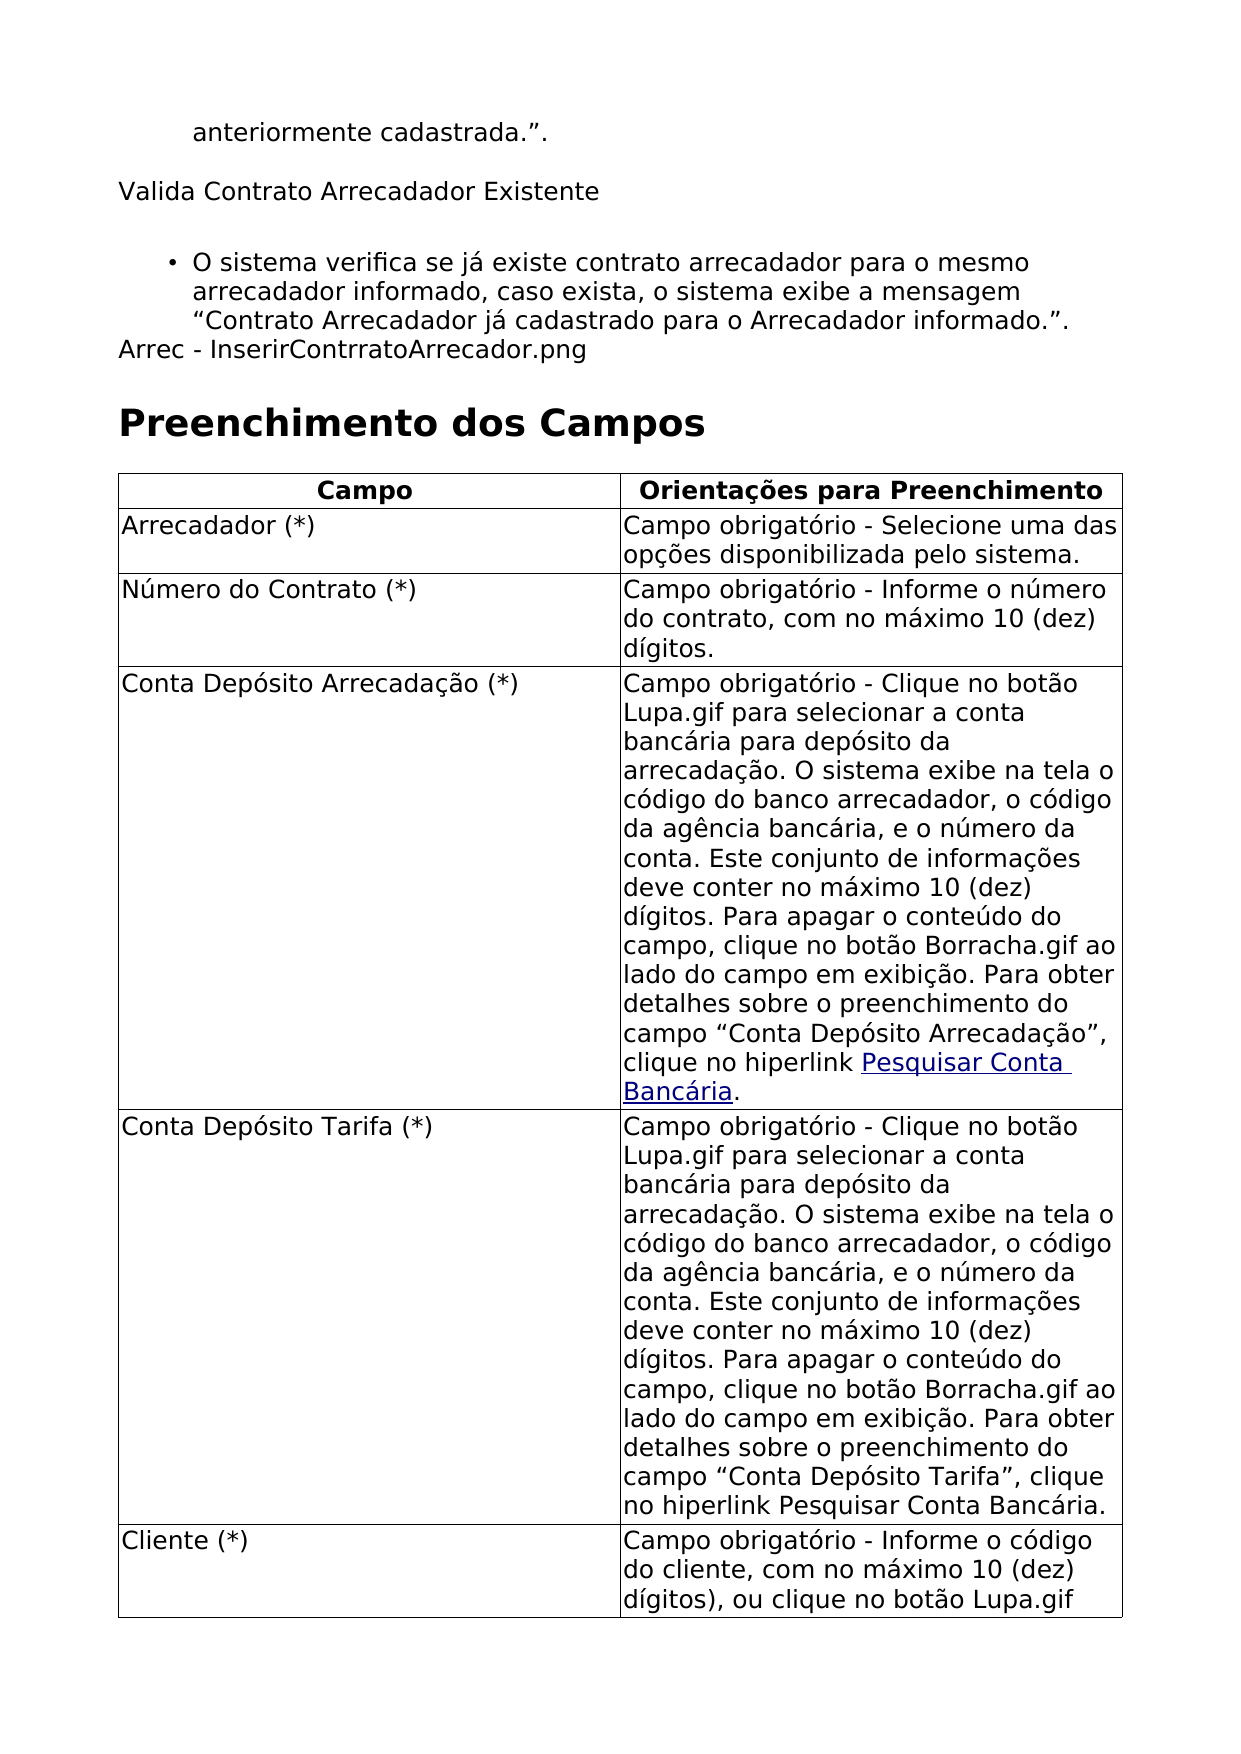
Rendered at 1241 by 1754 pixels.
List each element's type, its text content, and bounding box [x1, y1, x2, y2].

table_header Campo [119, 474, 620, 508]
table_cell Conta Depósito Arrecadação (*) [119, 667, 620, 1109]
text Valida Contrato Arrecadador Existente [118, 177, 1122, 206]
table_cell Campo obrigatório - Clique no botão Lupa.gif para selecionar a conta bancária para depósito da arrecadação. O sistema exibe na tela o código do banco arrecadador, o código da agência bancária, e o número da conta. Este conjunto de informações deve conter no máximo 10 (dez) dígitos. Para apagar o conteúdo do campo, clique no botão Borracha.gif ao lado do campo em exibição. Para obter detalhes sobre o preenchimento do campo “Conta Depósito Tarifa”, clique no hiperlink Pesquisar Conta Bancária. [621, 1110, 1122, 1523]
text Arrec - InserirContrratoArrecador.png [118, 335, 1122, 364]
list anteriormente cadastrada.”. [177, 118, 1122, 147]
table_cell Arrecadador (*) [119, 509, 620, 572]
table_cell Campo obrigatório - Clique no botão Lupa.gif para selecionar a conta bancária para depósito da arrecadação. O sistema exibe na tela o código do banco arrecadador, o código da agência bancária, e o número da conta. Este conjunto de informações deve conter no máximo 10 (dez) dígitos. Para apagar o conteúdo do campo, clique no botão Borracha.gif ao lado do campo em exibição. Para obter detalhes sobre o preenchimento do campo “Conta Depósito Arrecadação”, clique no hiperlink Pesquisar Conta Bancária. [621, 667, 1122, 1109]
list O sistema verifica se já existe contrato arrecadador para o mesmo arrecadador informado, caso exista, o sistema exibe a mensagem “Contrato Arrecadador já cadastrado para o Arrecadador informado.”. [177, 248, 1122, 335]
table_cell Número do Contrato (*) [119, 574, 620, 666]
table_header Orientações para Preenchimento [621, 474, 1122, 508]
table_cell Cliente (*) [119, 1525, 620, 1617]
table_cell Campo obrigatório - Informe o código do cliente, com no máximo 10 (dez) dígitos), ou clique no botão Lupa.gif [621, 1525, 1122, 1617]
table_cell Campo obrigatório - Informe o número do contrato, com no máximo 10 (dez) dígitos. [621, 574, 1122, 666]
table_cell Conta Depósito Tarifa (*) [119, 1110, 620, 1523]
subtitle Preenchimento dos Campos [118, 402, 1122, 446]
table_cell Campo obrigatório - Selecione uma das opções disponibilizada pelo sistema. [621, 509, 1122, 572]
